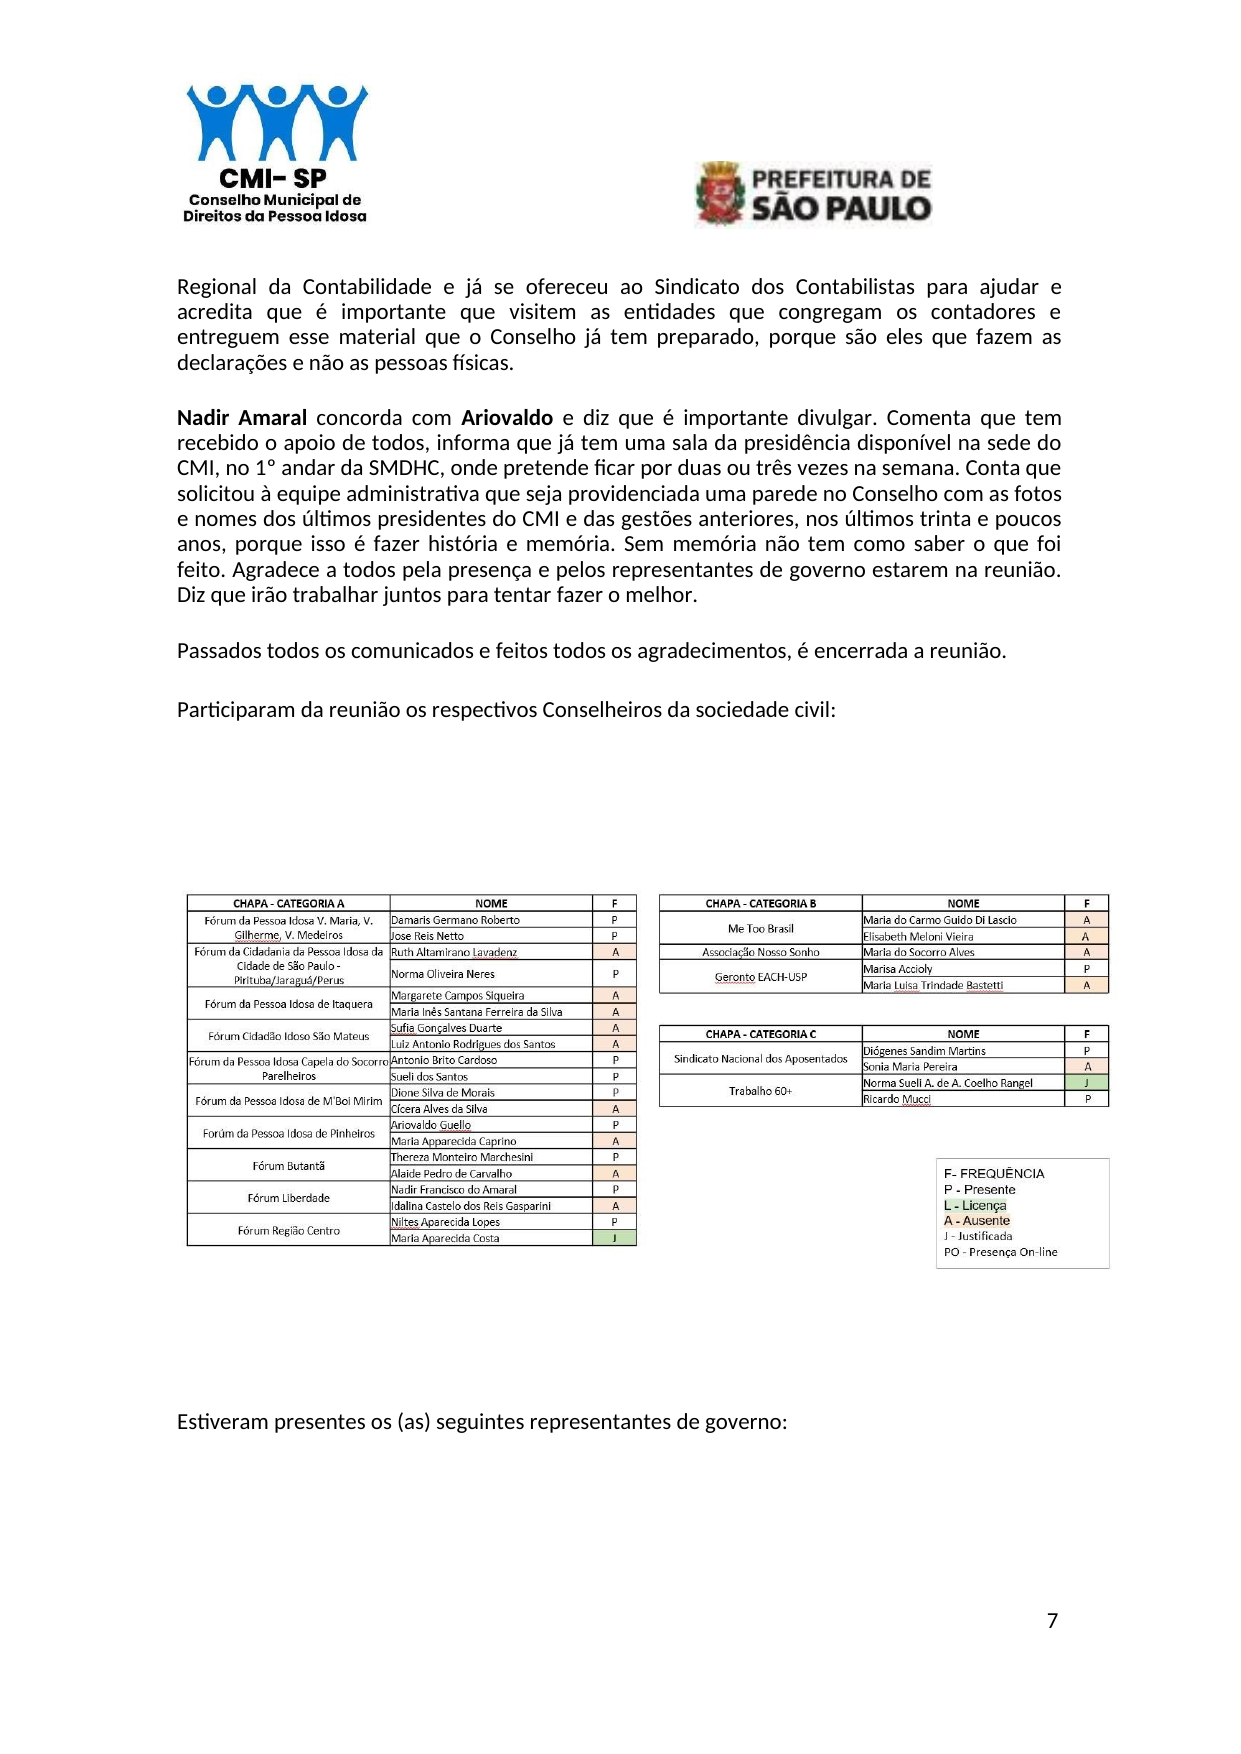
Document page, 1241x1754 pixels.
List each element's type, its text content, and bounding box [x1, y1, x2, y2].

text Nadir Amaral concorda com Ariovaldo e diz que é importante divulgar. Comenta que tem recebido o apoio de todos, informa que já tem uma sala da presidência disponível na sede do CMI, no 1º andar da SMDHC, onde pretende ficar por duas ou três vezes na semana. Conta que solicitou à equipe administrativa que seja providenciada uma parede no Conselho com as fotos e nomes dos últimos presidentes do CMI e das gestões anteriores, nos últimos trinta e poucos anos, porque isso é fazer história e memória. Sem memória não tem como saber o que foi feito. Agradece a todos pela presença e pelos representantes de governo estarem na reunião. Diz que irão trabalhar juntos para tentar fazer o melhor. [177, 406, 1063, 608]
text Estiveram presentes os (as) seguintes representantes de governo: [177, 1409, 1140, 1434]
text Regional da Contabilidade e já se ofereceu ao Sindicato dos Contabilistas para ajudar e acredita que é importante que visitem as entidades que congregam os contadores e entreguem esse material que o Conselho já tem preparado, porque são eles que fazem as declarações e não as pessoas físicas. [177, 274, 1063, 376]
text Participaram da reunião os respectivos Conselheiros da sociedade civil: [177, 697, 1140, 722]
text Passados todos os comunicados e feitos todos os agradecimentos, é encerrada a reunião. [177, 638, 1140, 663]
